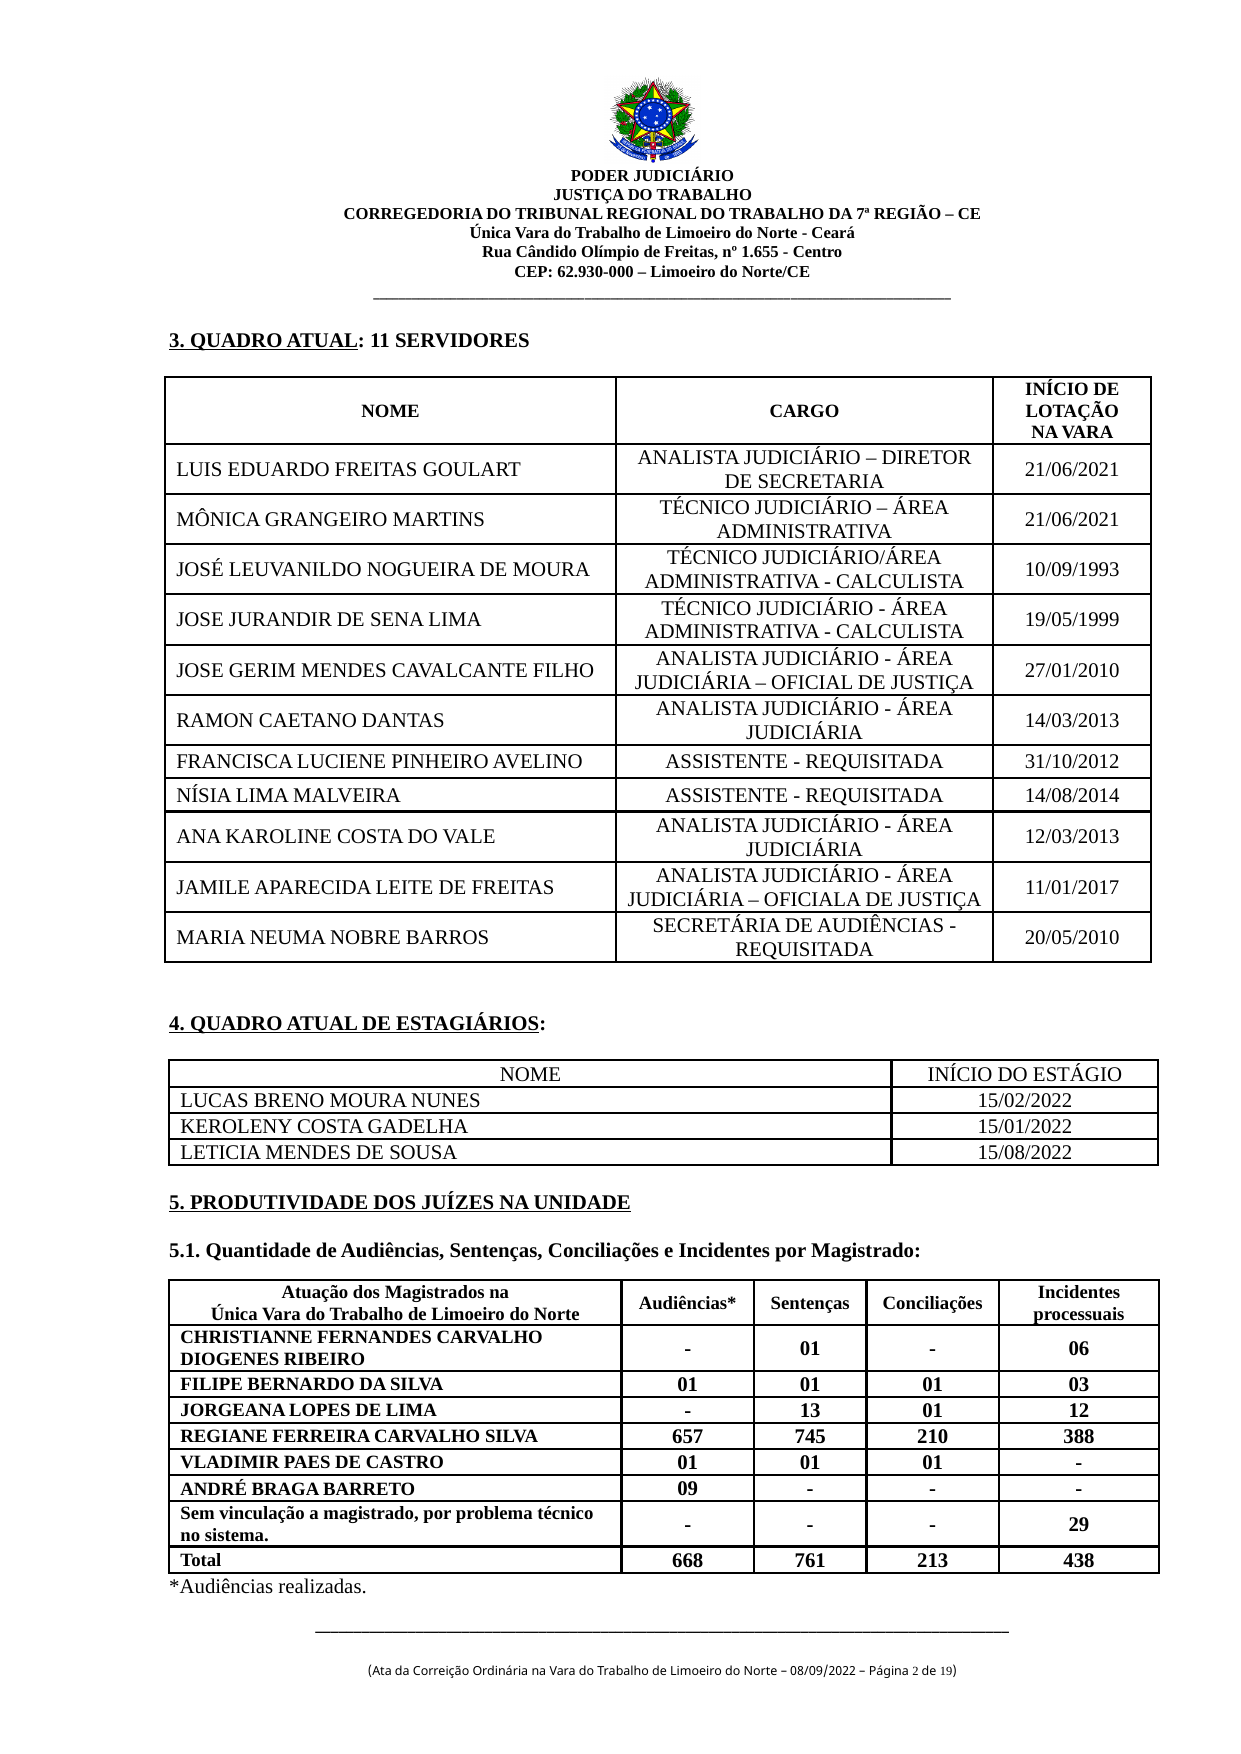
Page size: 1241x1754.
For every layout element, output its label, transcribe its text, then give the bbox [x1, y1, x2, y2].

table_cell - [623, 1398, 753, 1422]
text 5.1. Quantidade de Audiências, Sentenças, Conciliações e Incidentes por Magistrado: [169, 1238, 1155, 1262]
table_header NOME [170, 1061, 180, 1086]
table_cell - [868, 1502, 998, 1545]
table_cell TÉCNICO JUDICIÁRIO – ÁREA ADMINISTRATIVA [617, 495, 992, 543]
table_header CARGO [617, 378, 992, 443]
table_cell RAMON CAETANO DANTAS [166, 696, 615, 744]
table_header INÍCIO DE LOTAÇÃO NA VARA [994, 378, 1150, 443]
table_cell 388 [1000, 1424, 1158, 1448]
table_cell JOSE JURANDIR DE SENA LIMA [166, 595, 615, 643]
table_cell 210 [868, 1424, 998, 1448]
table_cell ANALISTA JUDICIÁRIO - ÁREA JUDICIÁRIA [617, 813, 992, 861]
table_cell ANALISTA JUDICIÁRIO – DIRETOR DE SECRETARIA [617, 445, 992, 493]
table_cell - [755, 1476, 865, 1500]
table_cell - [868, 1476, 998, 1500]
table_cell - [623, 1326, 753, 1369]
table_header INÍCIO DO ESTÁGIO [893, 1061, 1157, 1086]
text 4. QUADRO ATUAL DE ESTAGIÁRIOS: [169, 1011, 1155, 1035]
table_cell 12/03/2013 [994, 813, 1150, 861]
table_cell ANA KAROLINE COSTA DO VALE [166, 813, 615, 861]
table_cell FILIPE BERNARDO DA SILVA [170, 1372, 620, 1396]
table_cell 01 [868, 1398, 998, 1422]
table_cell ASSISTENTE - REQUISITADA [617, 746, 992, 777]
table_cell LUIS EDUARDO FREITAS GOULART [166, 445, 615, 493]
table_header Conciliações [868, 1281, 998, 1324]
table_cell - [755, 1502, 865, 1545]
table_cell ASSISTENTE - REQUISITADA [617, 779, 992, 810]
table_cell 657 [623, 1424, 753, 1448]
table_cell 11/01/2017 [994, 863, 1150, 911]
text 5. Produtividade dos Juízes na Unidade [169, 1190, 1155, 1214]
table_cell CHRISTIANNE FERNANDES CARVALHO DIOGENES RIBEIRO [170, 1326, 620, 1369]
table_cell 20/05/2010 [994, 913, 1150, 961]
table_cell 06 [1000, 1326, 1158, 1369]
text *Audiências realizadas. [169, 1574, 1155, 1598]
table_cell - [868, 1326, 998, 1369]
table_cell 21/06/2021 [994, 495, 1150, 543]
table_cell MÔNICA GRANGEIRO MARTINS [166, 495, 615, 543]
table_cell 668 [623, 1548, 753, 1572]
table_cell 29 [1000, 1502, 1158, 1545]
table_cell REGIANE FERREIRA CARVALHO SILVA [170, 1424, 620, 1448]
table_cell JAMILE APARECIDA LEITE DE FREITAS [166, 863, 615, 911]
table_cell 14/03/2013 [994, 696, 1150, 744]
table_cell 09 [623, 1476, 753, 1500]
table_cell 15/08/2022 [893, 1140, 1157, 1164]
table_cell ANDRÉ BRAGA BARRETO [170, 1476, 620, 1500]
table_cell 213 [868, 1548, 998, 1572]
table_cell 19/05/1999 [994, 595, 1150, 643]
table_cell 27/01/2010 [994, 646, 1150, 694]
table_cell 01 [623, 1450, 753, 1474]
table_cell VLADIMIR PAES DE CASTRO [170, 1450, 620, 1474]
table_cell 31/10/2012 [994, 746, 1150, 777]
table_header Sentenças [755, 1281, 865, 1324]
text 3. QUADRO ATUAL: 11 SERVIDORES [169, 328, 1155, 352]
table_cell - [1000, 1450, 1158, 1474]
table_cell ANALISTA JUDICIÁRIO - ÁREA JUDICIÁRIA [617, 696, 992, 744]
table_cell 01 [868, 1372, 998, 1396]
table_cell 15/02/2022 [893, 1088, 1157, 1112]
table_cell - [623, 1502, 753, 1545]
table_cell 01 [868, 1450, 998, 1474]
table_cell 14/08/2014 [994, 779, 1150, 810]
table_cell 01 [755, 1372, 865, 1396]
table_cell Total [170, 1548, 620, 1572]
table_cell ANALISTA JUDICIÁRIO - ÁREA JUDICIÁRIA – OFICIALA DE JUSTIÇA [617, 863, 992, 911]
picture [604, 75, 700, 164]
table_header NOME [880, 1061, 890, 1086]
table_cell SECRETÁRIA DE AUDIÊNCIAS - REQUISITADA [617, 913, 992, 961]
table_cell JOSE GERIM MENDES CAVALCANTE FILHO [166, 646, 615, 694]
table_cell FRANCISCA LUCIENE PINHEIRO AVELINO [166, 746, 615, 777]
table_cell 15/01/2022 [893, 1114, 1157, 1138]
table_cell 761 [755, 1548, 865, 1572]
table_cell Sem vinculação a magistrado, por problema técnico no sistema. [170, 1502, 620, 1545]
table_cell JORGEANA LOPES DE LIMA [170, 1398, 620, 1422]
table_cell TÉCNICO JUDICIÁRIO - ÁREA ADMINISTRATIVA - CALCULISTA [617, 595, 992, 643]
table_header NOME [166, 378, 615, 443]
table_header Incidentes processuais [1000, 1281, 1158, 1324]
table_cell 01 [755, 1450, 865, 1474]
table_cell 01 [623, 1372, 753, 1396]
table_cell 21/06/2021 [994, 445, 1150, 493]
table_cell MARIA NEUMA NOBRE BARROS [166, 913, 615, 961]
table_cell 01 [755, 1326, 865, 1369]
table_cell 13 [755, 1398, 865, 1422]
table_cell 745 [755, 1424, 865, 1448]
table_cell JOSÉ LEUVANILDO NOGUEIRA DE MOURA [166, 545, 615, 593]
table_header Audiências* [623, 1281, 753, 1324]
table_cell TÉCNICO JUDICIÁRIO/ÁREA ADMINISTRATIVA - CALCULISTA [617, 545, 992, 593]
table_cell NÍSIA LIMA MALVEIRA [166, 779, 615, 810]
table_cell 12 [1000, 1398, 1158, 1422]
table_cell 10/09/1993 [994, 545, 1150, 593]
table_cell ANALISTA JUDICIÁRIO - ÁREA JUDICIÁRIA – OFICIAL DE JUSTIÇA [617, 646, 992, 694]
table_cell 03 [1000, 1372, 1158, 1396]
table_cell - [1000, 1476, 1158, 1500]
table_cell 438 [1000, 1548, 1158, 1572]
table_header Atuação dos Magistrados na Única Vara do Trabalho de Limoeiro do Norte [170, 1281, 620, 1324]
